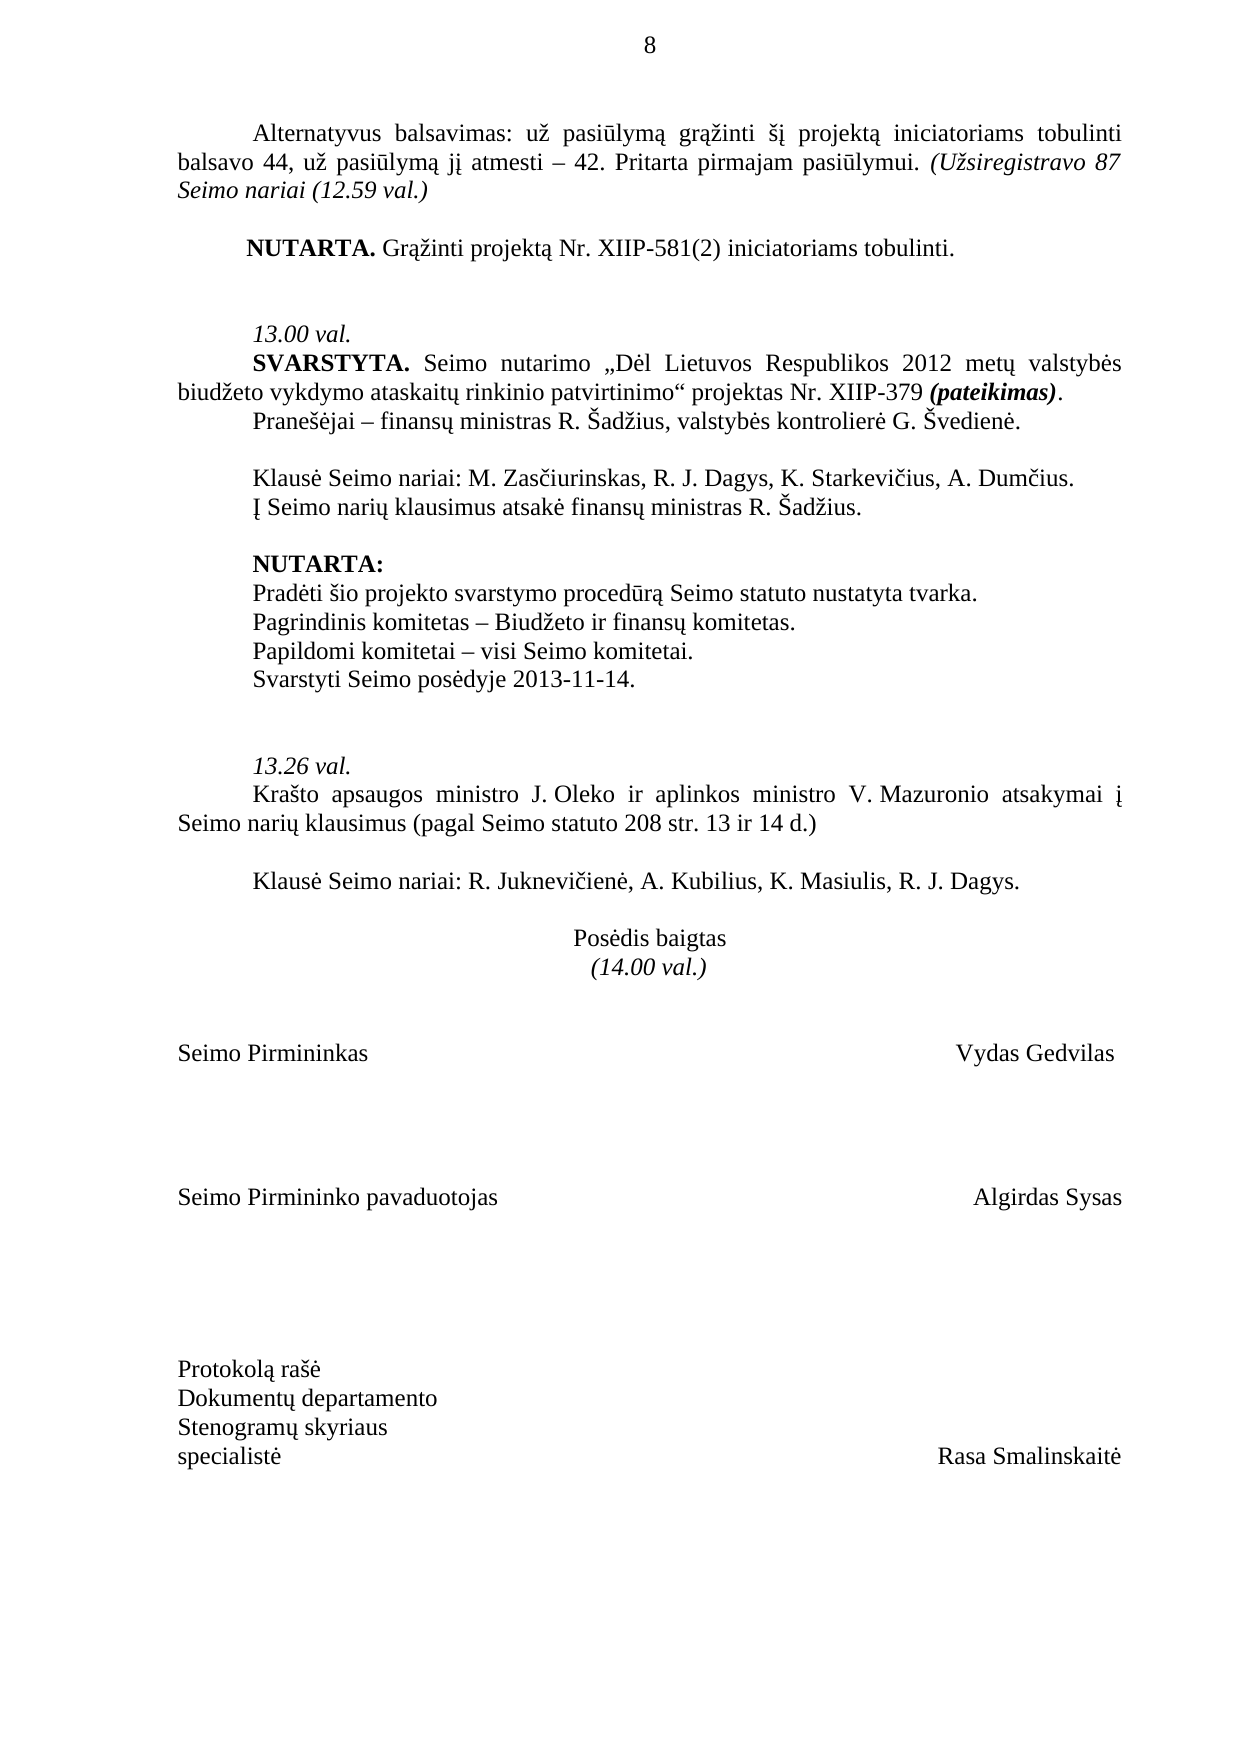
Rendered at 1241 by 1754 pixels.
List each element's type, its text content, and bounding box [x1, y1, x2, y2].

text Krašto apsaugos ministro J. Oleko ir aplinkos ministro V. Mazuronio atsakymai į Seimo narių klausimus (pagal Seimo statuto 208 str. 13 ir 14 d.) [177, 779, 1122, 837]
text Alternatyvus balsavimas: už pasiūlymą grąžinti šį projektą iniciatoriams tobulinti balsavo 44, už pasiūlymą jį atmesti – 42. Pritarta pirmajam pasiūlymui. (Užsiregistravo 87 Seimo nariai (12.59 val.) [177, 118, 1122, 204]
text Papildomi komitetai – visi Seimo komitetai. [177, 636, 1122, 664]
text NUTARTA: [177, 549, 1122, 578]
text Pagrindinis komitetas – Biudžeto ir finansų komitetas. [177, 607, 1122, 636]
text Pranešėjai – finansų ministras R. Šadžius, valstybės kontrolierė G. Švedienė. [177, 406, 1122, 434]
text Seimo Pirmininko pavaduotojas Algirdas Sysas [177, 1182, 1122, 1211]
text 13.00 val. [177, 319, 1122, 348]
text SVARSTYTA. Seimo nutarimo „Dėl Lietuvos Respublikos 2012 metų valstybės biudžeto vykdymo ataskaitų rinkinio patvirtinimo“ projektas Nr. XIIP-379 (pateikimas). [177, 348, 1122, 406]
text Seimo Pirmininkas Vydas Gedvilas [177, 1038, 1122, 1067]
text specialistė Rasa Smalinskaitė [177, 1441, 1122, 1469]
text Dokumentų departamento [177, 1383, 1122, 1412]
text Protokolą rašė [177, 1354, 1122, 1383]
text NUTARTA. Grąžinti projektą Nr. XIIP-581(2) iniciatoriams tobulinti. [177, 233, 1122, 262]
text Į Seimo narių klausimus atsakė finansų ministras R. Šadžius. [177, 492, 1122, 521]
text (14.00 val.) [177, 952, 1122, 981]
text Pradėti šio projekto svarstymo procedūrą Seimo statuto nustatyta tvarka. [177, 578, 1122, 607]
text Stenogramų skyriaus [177, 1412, 1122, 1441]
text Klausė Seimo nariai: R. Juknevičienė, A. Kubilius, K. Masiulis, R. J. Dagys. [177, 866, 1122, 894]
text 13.26 val. [177, 751, 1122, 779]
text Posėdis baigtas [177, 923, 1122, 952]
text Svarstyti Seimo posėdyje 2013-11-14. [177, 664, 1122, 693]
text Klausė Seimo nariai: M. Zasčiurinskas, R. J. Dagys, K. Starkevičius, A. Dumčius. [177, 463, 1122, 492]
